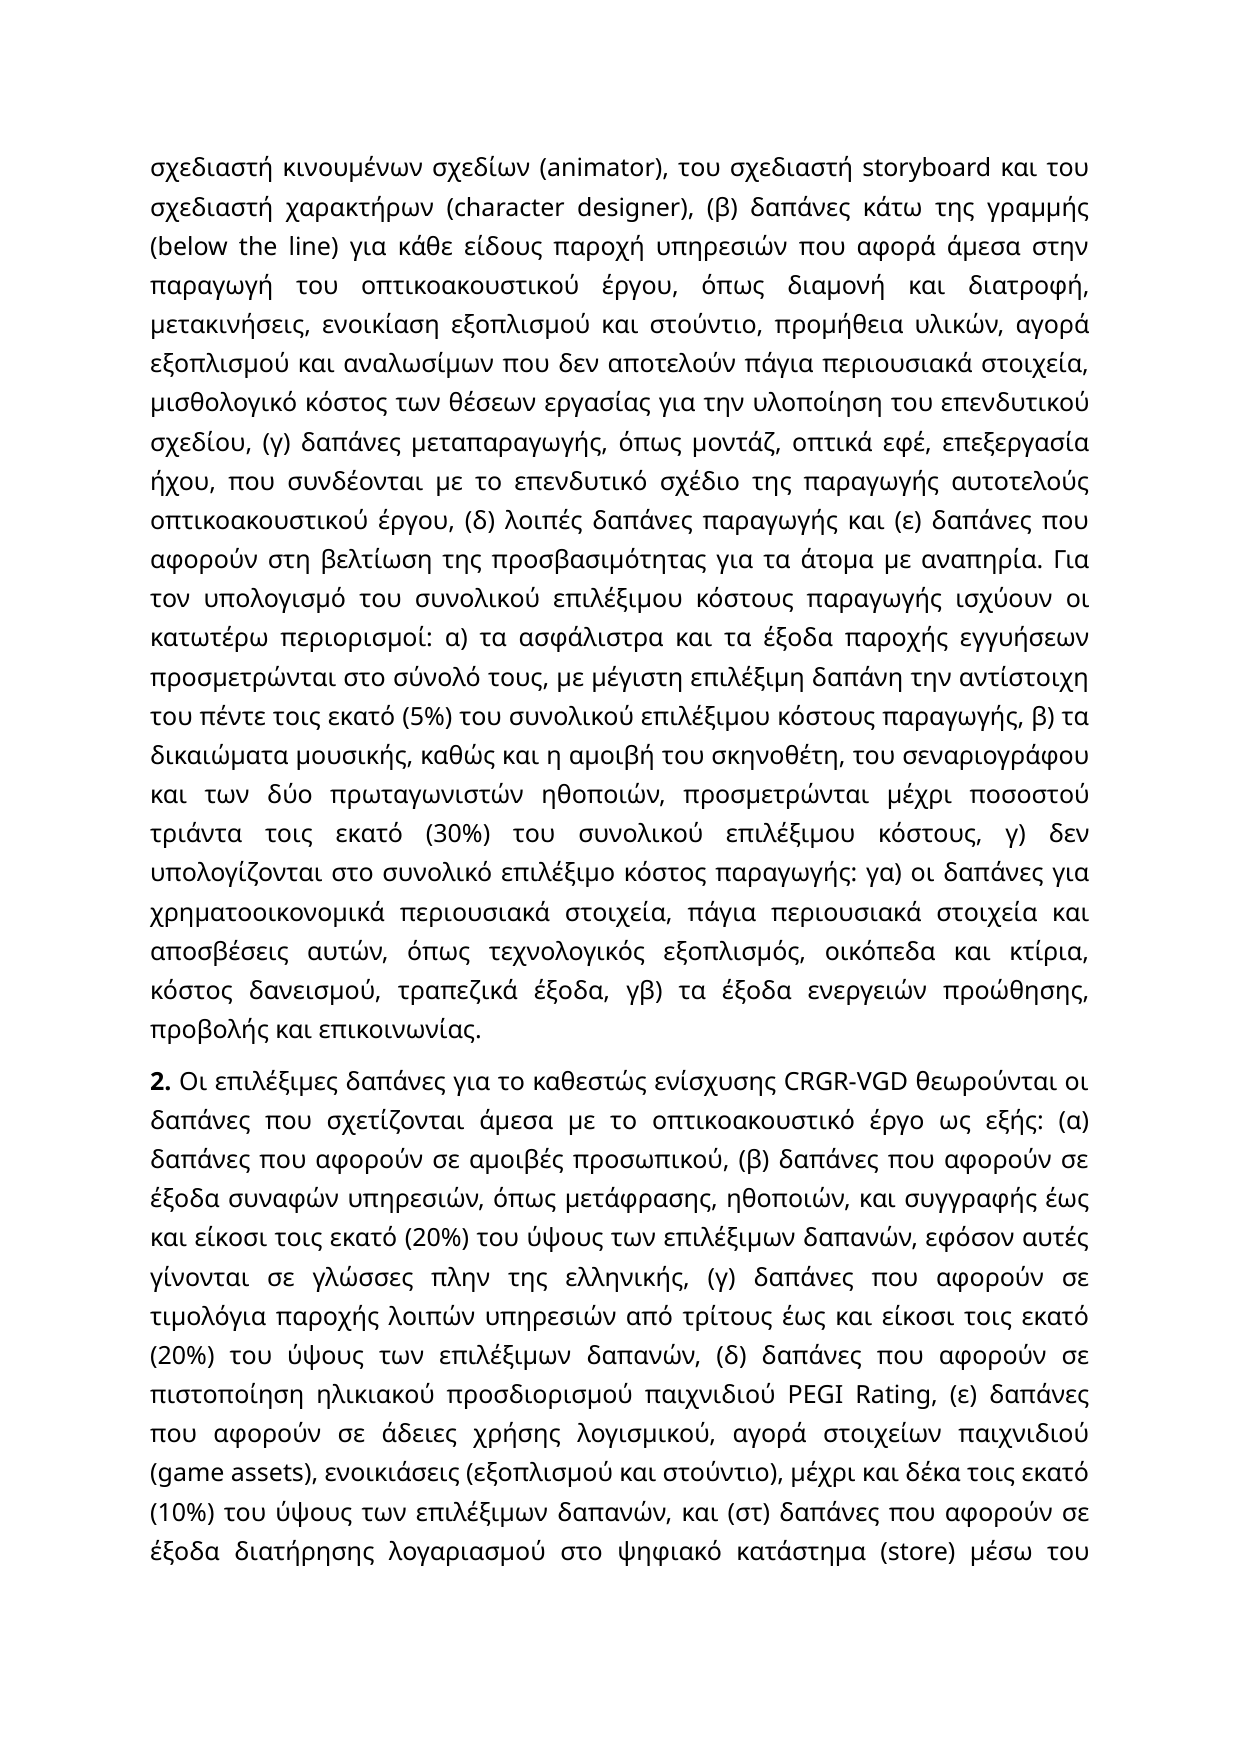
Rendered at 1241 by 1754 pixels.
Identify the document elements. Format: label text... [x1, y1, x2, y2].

text σχεδιαστή κινουμένων σχεδίων (animator), του σχεδιαστή storyboard και του σχεδιαστή χαρακτήρων (character designer), (β) δαπάνες κάτω της γραμμής (below the line) για κάθε είδους παροχή υπηρεσιών που αφορά άμεσα στην παραγωγή του οπτικοακουστικού έργου, όπως διαμονή και διατροφή, μετακινήσεις, ενοικίαση εξοπλισμού και στούντιο, προμήθεια υλικών, αγορά εξοπλισμού και αναλωσίμων που δεν αποτελούν πάγια περιουσιακά στοιχεία, μισθολογικό κόστος των θέσεων εργασίας για την υλοποίηση του επενδυτικού σχεδίου, (γ) δαπάνες μεταπαραγωγής, όπως μοντάζ, οπτικά εφέ, επεξεργασία ήχου, που συνδέονται με το επενδυτικό σχέδιο της παραγωγής αυτοτελούς οπτικοακουστικού έργου, (δ) λοιπές δαπάνες παραγωγής και (ε) δαπάνες που αφορούν στη βελτίωση της προσβασιμότητας για τα άτομα με αναπηρία. Για τον υπολογισμό του συνολικού επιλέξιμου κόστους παραγωγής ισχύουν οι κατωτέρω περιορισμοί: α) τα ασφάλιστρα και τα έξοδα παροχής εγγυήσεων προσμετρώνται στο σύνολό τους, με μέγιστη επιλέξιμη δαπάνη την αντίστοιχη του πέντε τοις εκατό (5%) του συνολικού επιλέξιμου κόστους παραγωγής, β) τα δικαιώματα μουσικής, καθώς και η αμοιβή του σκηνοθέτη, του σεναριογράφου και των δύο πρωταγωνιστών ηθοποιών, προσμετρώνται μέχρι ποσοστού τριάντα τοις εκατό (30%) του συνολικού επιλέξιμου κόστους, γ) δεν υπολογίζονται στο συνολικό επιλέξιμο κόστος παραγωγής: γα) οι δαπάνες για χρηματοοικονομικά περιουσιακά στοιχεία, πάγια περιουσιακά στοιχεία και αποσβέσεις αυτών, όπως τεχνολογικός εξοπλισμός, οικόπεδα και κτίρια, κόστος δανεισμού, τραπεζικά έξοδα, γβ) τα έξοδα ενεργειών προώθησης, προβολής και επικοινωνίας. [150, 150, 1090, 1046]
text 2. Οι επιλέξιμες δαπάνες για το καθεστώς ενίσχυσης CRGR-VGD θεωρούνται οι δαπάνες που σχετίζονται άμεσα με το οπτικοακουστικό έργο ως εξής: (α) δαπάνες που αφορούν σε αμοιβές προσωπικού, (β) δαπάνες που αφορούν σε έξοδα συναφών υπηρεσιών, όπως μετάφρασης, ηθοποιών, και συγγραφής έως και είκοσι τοις εκατό (20%) του ύψους των επιλέξιμων δαπανών, εφόσον αυτές γίνονται σε γλώσσες πλην της ελληνικής, (γ) δαπάνες που αφορούν σε τιμολόγια παροχής λοιπών υπηρεσιών από τρίτους έως και είκοσι τοις εκατό (20%) του ύψους των επιλέξιμων δαπανών, (δ) δαπάνες που αφορούν σε πιστοποίηση ηλικιακού προσδιορισμού παιχνιδιού PEGI Rating, (ε) δαπάνες που αφορούν σε άδειες χρήσης λογισμικού, αγορά στοιχείων παιχνιδιού (game assets), ενοικιάσεις (εξοπλισμού και στούντιο), μέχρι και δέκα τοις εκατό (10%) του ύψους των επιλέξιμων δαπανών, και (στ) δαπάνες που αφορούν σε έξοδα διατήρησης λογαριασμού στο ψηφιακό κατάστημα (store) μέσω του [150, 1063, 1090, 1567]
